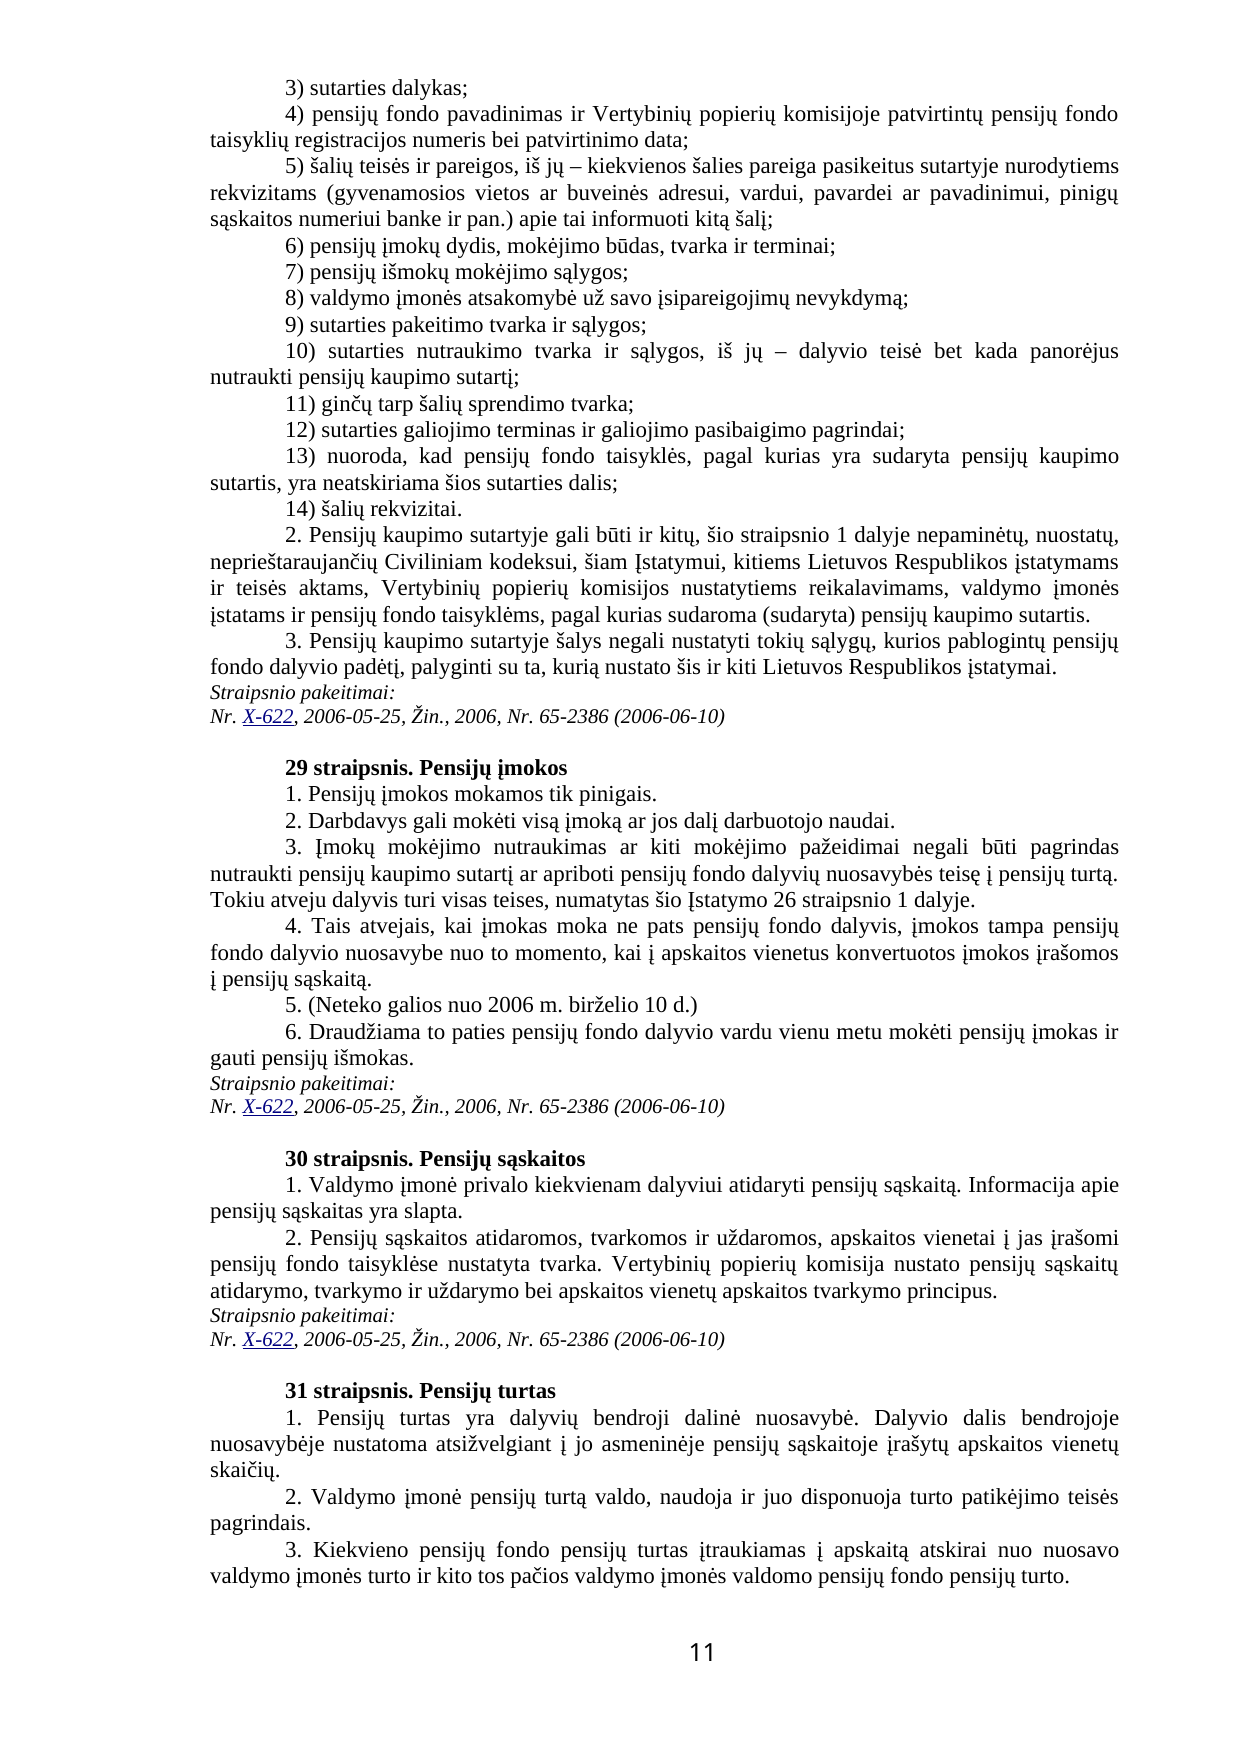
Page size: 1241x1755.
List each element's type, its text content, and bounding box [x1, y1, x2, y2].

text Nr. X-622, 2006-05-25, Žin., 2006, Nr. 65-2386 (2006-06-10) [210, 1094, 1120, 1118]
text 2. Pensijų kaupimo sutartyje gali būti ir kitų, šio straipsnio 1 dalyje nepaminėtų, nuostatų, neprieštaraujančių Civiliniam kodeksui, šiam Įstatymui, kitiems Lietuvos Respublikos įstatymams ir teisės aktams, Vertybinių popierių komisijos nustatytiems reikalavimams, valdymo įmonės įstatams ir pensijų fondo taisyklėms, pagal kurias sudaroma (sudaryta) pensijų kaupimo sutartis. [210, 522, 1120, 627]
text 10) sutarties nutraukimo tvarka ir sąlygos, iš jų – dalyvio teisė bet kada panorėjus nutraukti pensijų kaupimo sutartį; [210, 337, 1120, 390]
text 31 straipsnis. Pensijų turtas [210, 1377, 1120, 1404]
text 3. Įmokų mokėjimo nutraukimas ar kiti mokėjimo pažeidimai negali būti pagrindas nutraukti pensijų kaupimo sutartį ar apriboti pensijų fondo dalyvių nuosavybės teisę į pensijų turtą. Tokiu atveju dalyvis turi visas teises, numatytas šio Įstatymo 26 straipsnio 1 dalyje. [210, 833, 1120, 912]
text 9) sutarties pakeitimo tvarka ir sąlygos; [210, 311, 1120, 337]
text 14) šalių rekvizitai. [210, 495, 1120, 522]
text 11) ginčų tarp šalių sprendimo tvarka; [210, 390, 1120, 416]
text 6. Draudžiama to paties pensijų fondo dalyvio vardu vienu metu mokėti pensijų įmokas ir gauti pensijų išmokas. [210, 1018, 1120, 1070]
text 3. Pensijų kaupimo sutartyje šalys negali nustatyti tokių sąlygų, kurios pablogintų pensijų fondo dalyvio padėtį, palyginti su ta, kurią nustato šis ir kiti Lietuvos Respublikos įstatymai. [210, 627, 1120, 680]
text 1. Pensijų įmokos mokamos tik pinigais. [210, 781, 1120, 807]
text 12) sutarties galiojimo terminas ir galiojimo pasibaigimo pagrindai; [210, 416, 1120, 442]
text Nr. X-622, 2006-05-25, Žin., 2006, Nr. 65-2386 (2006-06-10) [210, 704, 1120, 728]
text 6) pensijų įmokų dydis, mokėjimo būdas, tvarka ir terminai; [210, 232, 1120, 258]
text 2. Pensijų sąskaitos atidaromos, tvarkomos ir uždaromos, apskaitos vienetai į jas įrašomi pensijų fondo taisyklėse nustatyta tvarka. Vertybinių popierių komisija nustato pensijų sąskaitų atidarymo, tvarkymo ir uždarymo bei apskaitos vienetų apskaitos tvarkymo principus. [210, 1224, 1120, 1303]
text 4) pensijų fondo pavadinimas ir Vertybinių popierių komisijoje patvirtintų pensijų fondo taisyklių registracijos numeris bei patvirtinimo data; [210, 100, 1120, 153]
text 7) pensijų išmokų mokėjimo sąlygos; [210, 258, 1120, 284]
text 8) valdymo įmonės atsakomybė už savo įsipareigojimų nevykdymą; [210, 284, 1120, 311]
text 5) šalių teisės ir pareigos, iš jų – kiekvienos šalies pareiga pasikeitus sutartyje nurodytiems rekvizitams (gyvenamosios vietos ar buveinės adresui, vardui, pavardei ar pavadinimui, pinigų sąskaitos numeriui banke ir pan.) apie tai informuoti kitą šalį; [210, 153, 1120, 232]
text Nr. X-622, 2006-05-25, Žin., 2006, Nr. 65-2386 (2006-06-10) [210, 1327, 1120, 1351]
text 2. Darbdavys gali mokėti visą įmoką ar jos dalį darbuotojo naudai. [210, 807, 1120, 833]
text 3) sutarties dalykas; [210, 73, 1120, 100]
text 30 straipsnis. Pensijų sąskaitos [210, 1145, 1120, 1171]
text 1. Pensijų turtas yra dalyvių bendroji dalinė nuosavybė. Dalyvio dalis bendrojoje nuosavybėje nustatoma atsižvelgiant į jo asmeninėje pensijų sąskaitoje įrašytų apskaitos vienetų skaičių. [210, 1404, 1120, 1483]
text 2. Valdymo įmonė pensijų turtą valdo, naudoja ir juo disponuoja turto patikėjimo teisės pagrindais. [210, 1483, 1120, 1536]
text Straipsnio pakeitimai: [210, 1070, 1120, 1094]
text 3. Kiekvieno pensijų fondo pensijų turtas įtraukiamas į apskaitą atskirai nuo nuosavo valdymo įmonės turto ir kito tos pačios valdymo įmonės valdomo pensijų fondo pensijų turto. [210, 1536, 1120, 1588]
text 1. Valdymo įmonė privalo kiekvienam dalyviui atidaryti pensijų sąskaitą. Informacija apie pensijų sąskaitas yra slapta. [210, 1171, 1120, 1224]
text 4. Tais atvejais, kai įmokas moka ne pats pensijų fondo dalyvis, įmokos tampa pensijų fondo dalyvio nuosavybe nuo to momento, kai į apskaitos vienetus konvertuotos įmokos įrašomos į pensijų sąskaitą. [210, 912, 1120, 991]
text 5. (Neteko galios nuo 2006 m. birželio 10 d.) [210, 991, 1120, 1018]
text 13) nuoroda, kad pensijų fondo taisyklės, pagal kurias yra sudaryta pensijų kaupimo sutartis, yra neatskiriama šios sutarties dalis; [210, 442, 1120, 495]
text Straipsnio pakeitimai: [210, 1303, 1120, 1327]
text Straipsnio pakeitimai: [210, 680, 1120, 704]
text 29 straipsnis. Pensijų įmokos [210, 754, 1120, 781]
